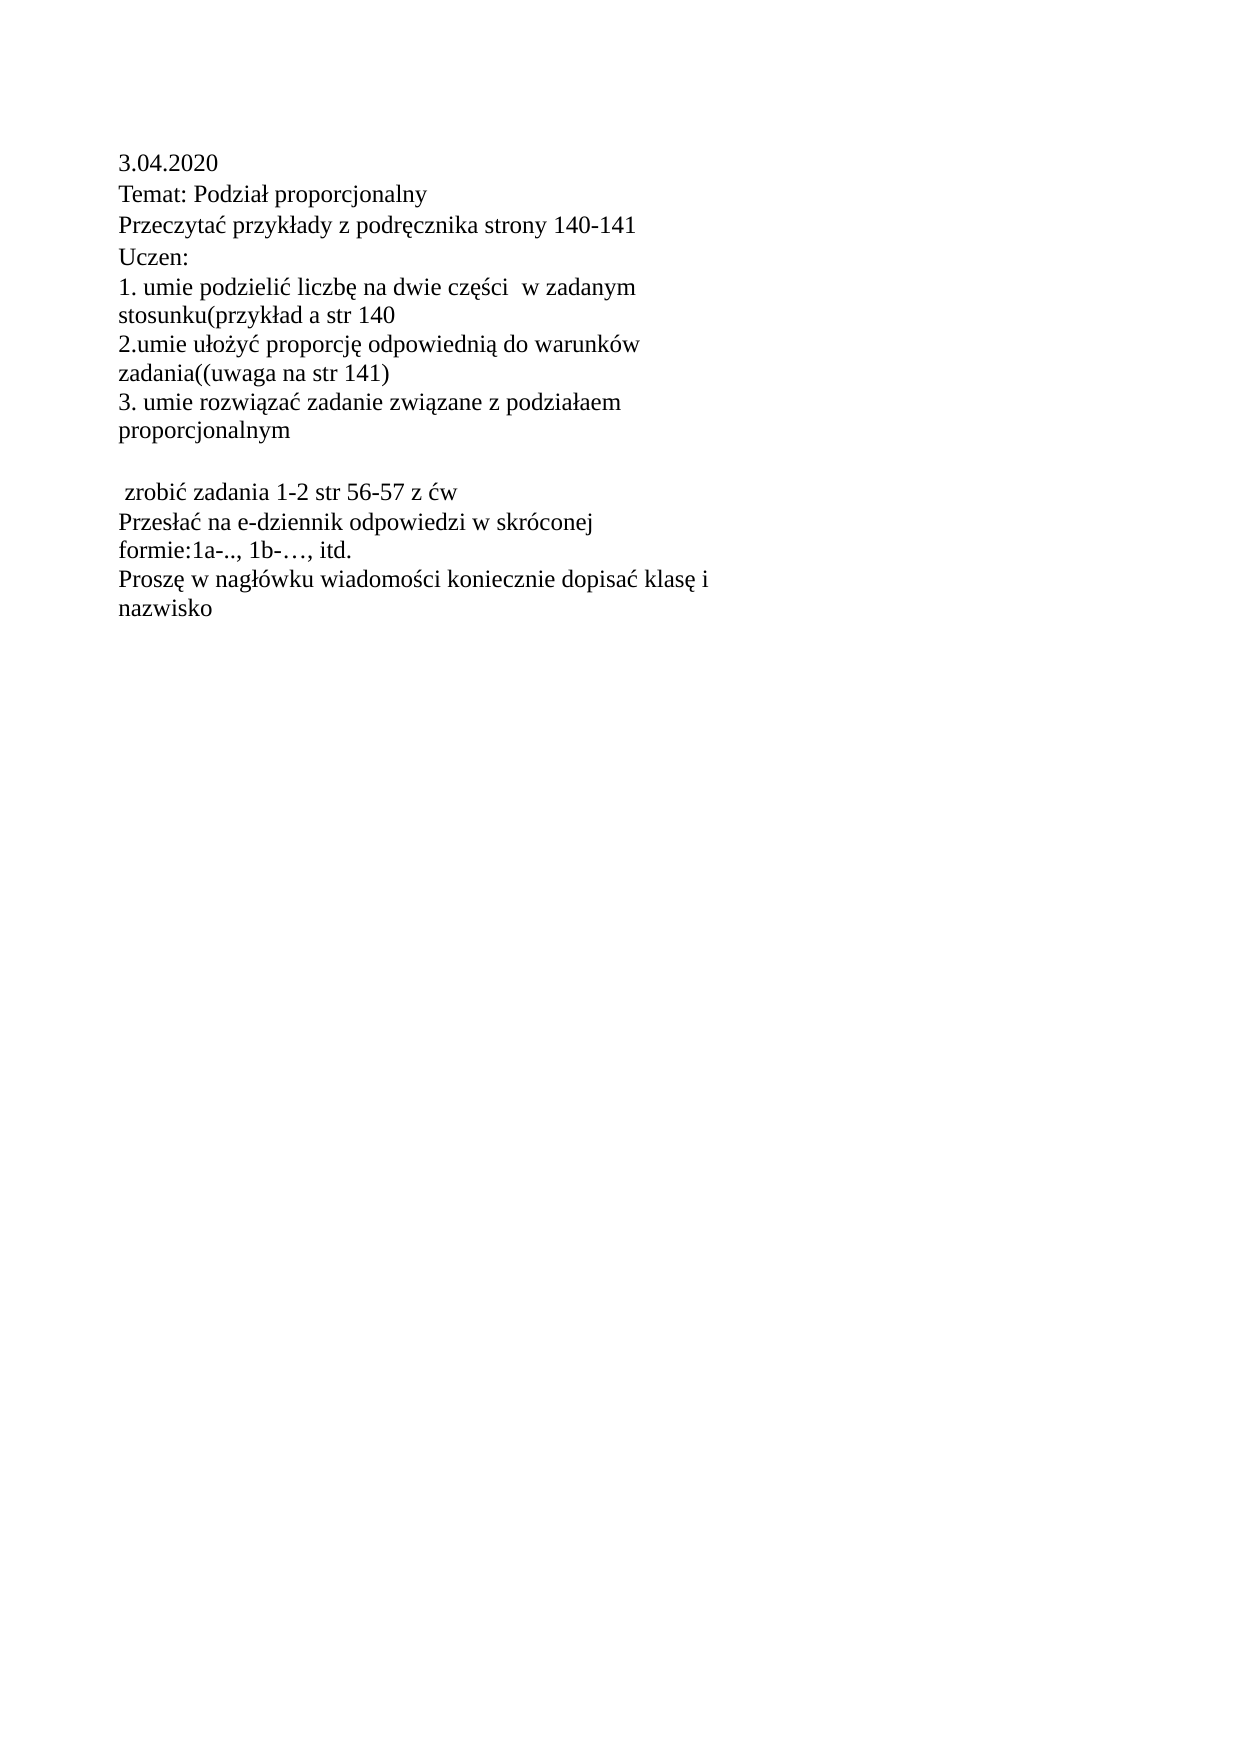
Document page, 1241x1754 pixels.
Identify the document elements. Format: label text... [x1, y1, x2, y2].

table_cell Przesłać na e-dziennik odpowiedzi w skróconej formie:1a-.., 1b-…, itd. [118, 507, 712, 564]
table_cell zrobić zadania 1-2 str 56-57 z ćw [118, 476, 712, 507]
table_cell 2.umie ułożyć proporcję odpowiednią do warunków zadania((uwaga na str 141) [118, 329, 712, 387]
table_cell [118, 444, 712, 476]
table_cell Przeczytać przykłady z podręcznika strony 140-141 [118, 209, 712, 241]
table_cell Temat: Podział proporcjonalny [118, 178, 712, 209]
table_cell Proszę w nagłówku wiadomości koniecznie dopisać klasę i nazwisko [118, 564, 712, 622]
table_header 3.04.2020 [118, 147, 712, 178]
table_cell 3. umie rozwiązać zadanie związane z podziałaem proporcjonalnym [118, 387, 712, 444]
table_cell 1. umie podzielić liczbę na dwie części w zadanym stosunku(przykład a str 140 [118, 272, 712, 329]
table_cell Uczen: [118, 241, 712, 272]
